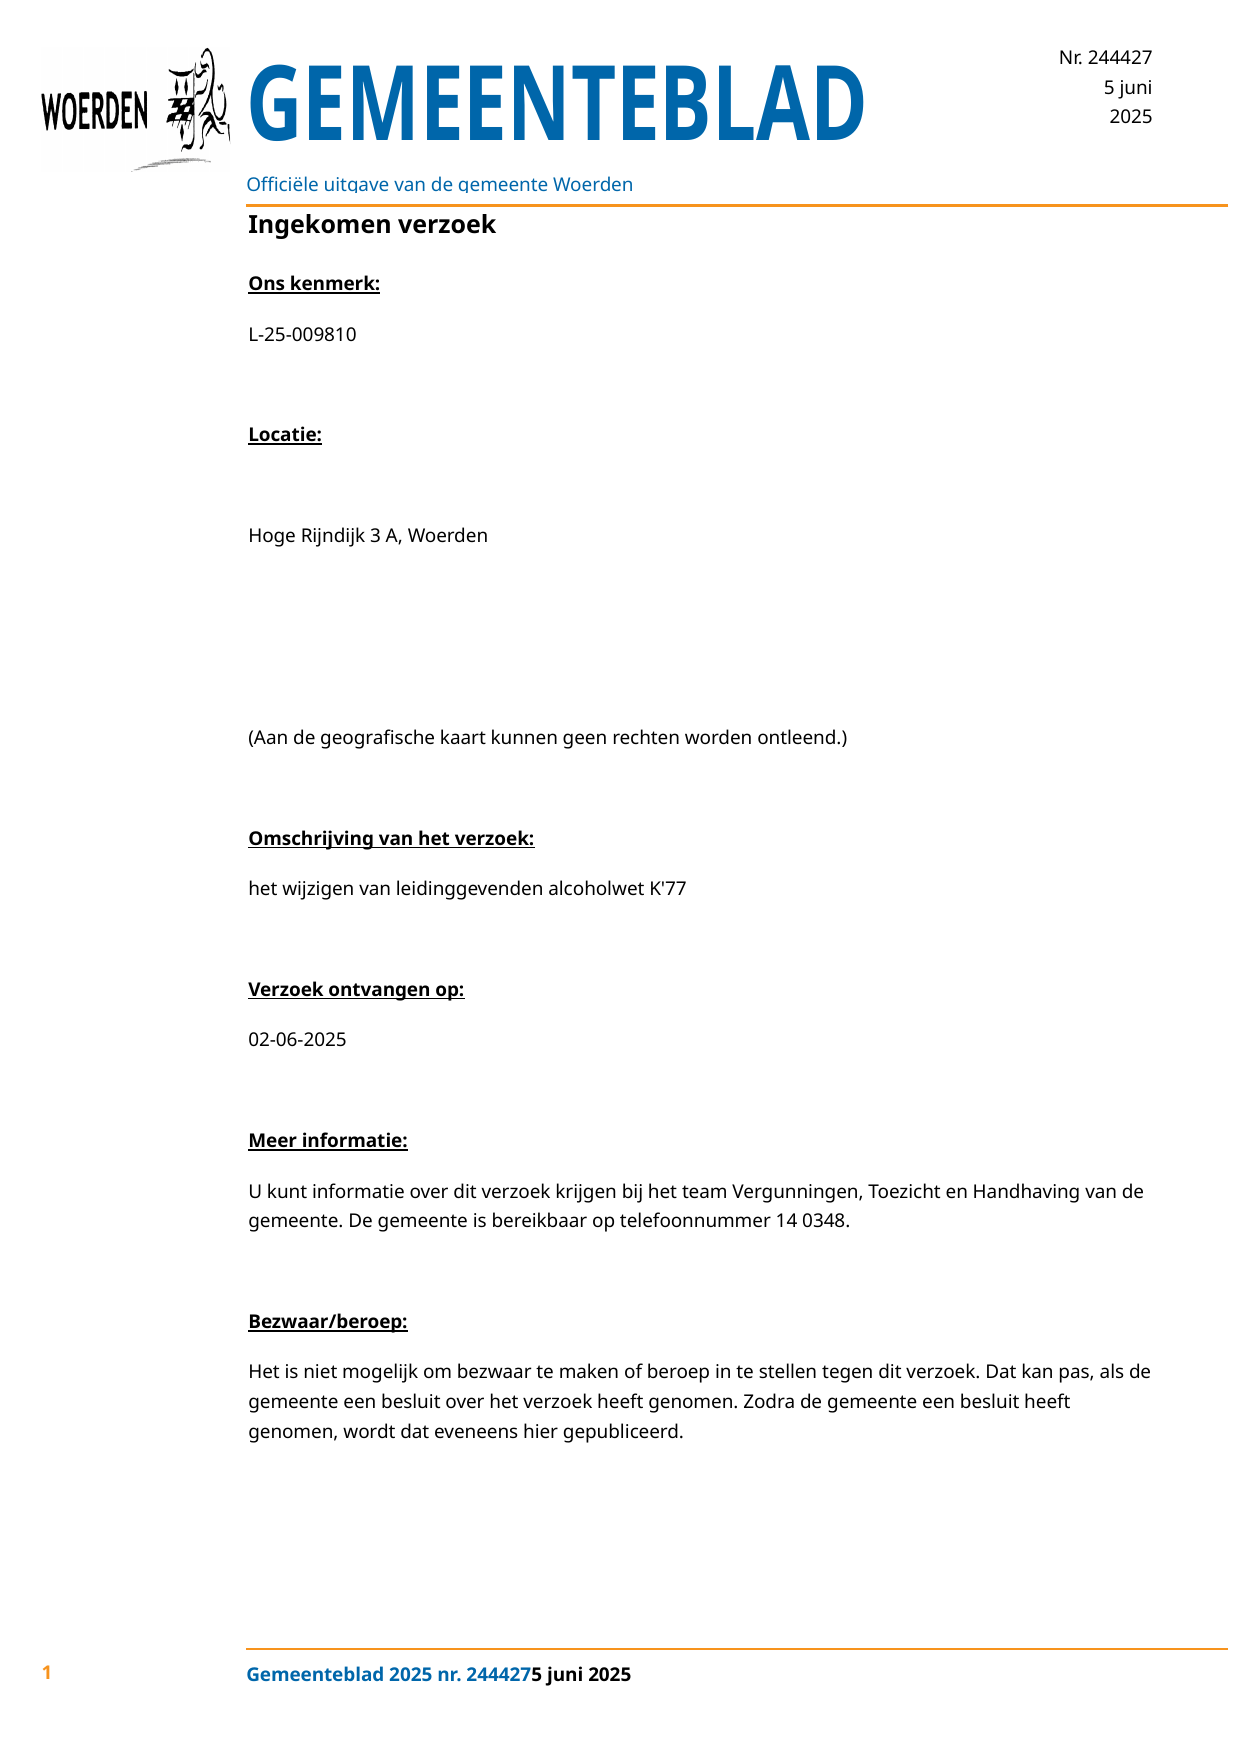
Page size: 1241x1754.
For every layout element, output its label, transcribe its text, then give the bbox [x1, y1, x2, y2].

text L-25-009810 [248, 321, 1152, 346]
text Ingekomen verzoek [248, 207, 1152, 241]
text Hoge Rijndijk 3 A, Woerden [248, 522, 1152, 548]
text Meer informatie: [248, 1127, 1152, 1153]
text 02-06-2025 [248, 1027, 1152, 1052]
text Omschrijving van het verzoek: [248, 825, 1152, 851]
text (Aan de geografische kaart kunnen geen rechten worden ontleend.) [248, 724, 1152, 750]
text Verzoek ontvangen op: [248, 976, 1152, 1002]
text U kunt informatie over dit verzoek krijgen bij het team Vergunningen, Toezicht en Handhaving van de gemeente. De gemeente is bereikbaar op telefoonnummer 14 0348. [248, 1178, 1152, 1233]
text Locatie: [248, 422, 1152, 447]
text Het is niet mogelijk om bezwaar te maken of beroep in te stellen tegen dit verzoek. Dat kan pas, als de gemeente een besluit over het verzoek heeft genomen. Zodra de gemeente een besluit heeft genomen, wordt dat eveneens hier gepubliceerd. [248, 1359, 1152, 1443]
picture [41, 47, 231, 172]
text Bezwaar/beroep: [248, 1308, 1152, 1334]
text het wijzigen van leidinggevenden alcoholwet K'77 [248, 875, 1152, 901]
text Ons kenmerk: [248, 270, 1152, 296]
